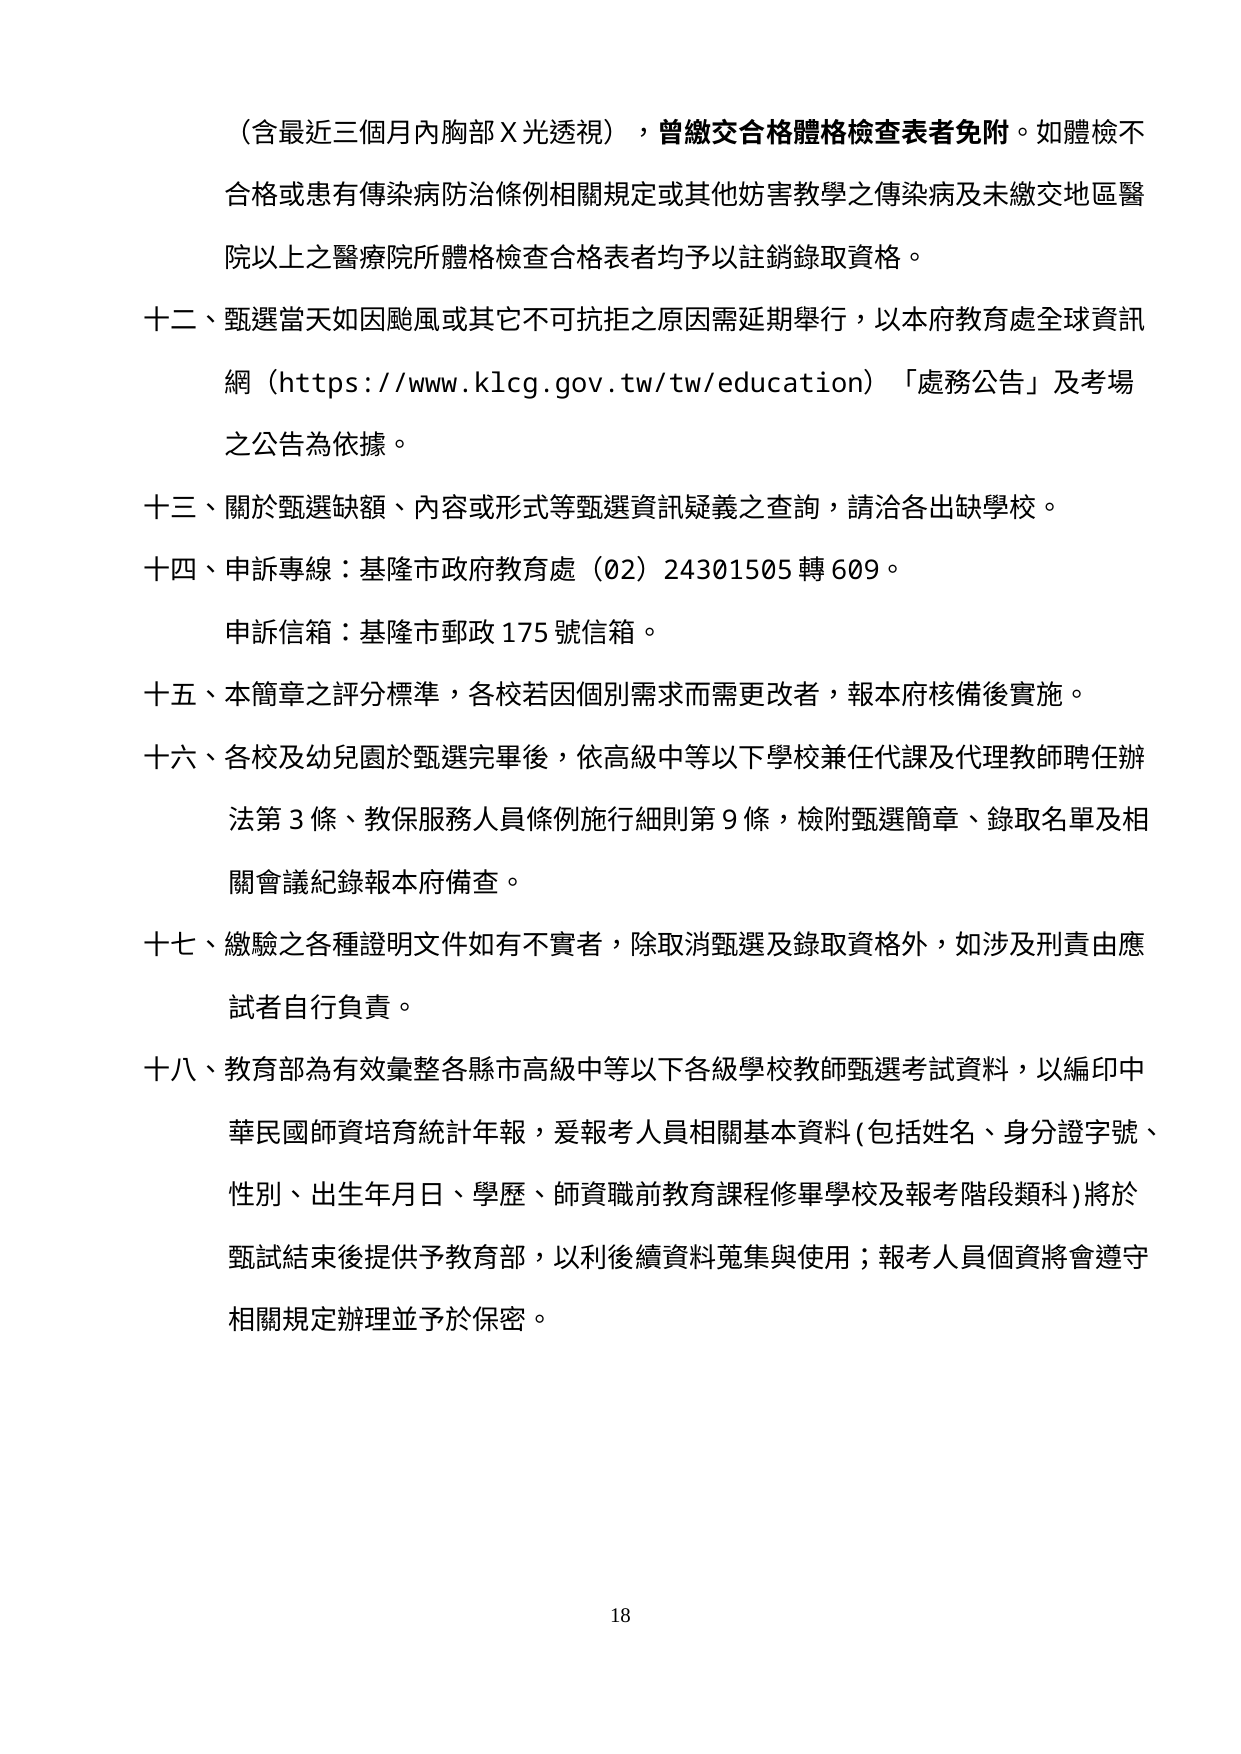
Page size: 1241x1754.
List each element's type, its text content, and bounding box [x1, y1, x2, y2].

text 十二、甄選當天如因颱風或其它不可抗拒之原因需延期舉行，以本府教育處全球資訊網（https://www.klcg.gov.tw/tw/education）「處務公告」及考場之公告為依據。 [143, 276, 1152, 464]
text 十六、各校及幼兒園於甄選完畢後，依高級中等以下學校兼任代課及代理教師聘任辦法第3條、教保服務人員條例施行細則第9條，檢附甄選簡章、錄取名單及相關會議紀錄報本府備查。 [143, 714, 1152, 901]
text 十七、繳驗之各種證明文件如有不實者，除取消甄選及錄取資格外，如涉及刑責由應試者自行負責。 [143, 901, 1152, 1026]
text 十五、本簡章之評分標準，各校若因個別需求而需更改者，報本府核備後實施。 [89, 651, 1152, 714]
text 十四、申訴專線：基隆市政府教育處（02）24301505轉609。 [143, 526, 1152, 589]
text 申訴信箱：基隆市郵政175號信箱。 [89, 589, 1152, 651]
text 十三、關於甄選缺額、內容或形式等甄選資訊疑義之查詢，請洽各出缺學校。 [143, 464, 1152, 526]
text 十八、教育部為有效彙整各縣市高級中等以下各級學校教師甄選考試資料，以編印中華民國師資培育統計年報，爰報考人員相關基本資料(包括姓名、身分證字號、性別、出生年月日、學歷、師資職前教育課程修畢學校及報考階段類科)將於甄試結束後提供予教育部，以利後續資料蒐集與使用；報考人員個資將會遵守相關規定辦理並予於保密。 [143, 1026, 1152, 1339]
text （含最近三個月內胸部Ｘ光透視），曾繳交合格體格檢查表者免附。如體檢不合格或患有傳染病防治條例相關規定或其他妨害教學之傳染病及未繳交地區醫院以上之醫療院所體格檢查合格表者均予以註銷錄取資格。 [143, 89, 1152, 276]
